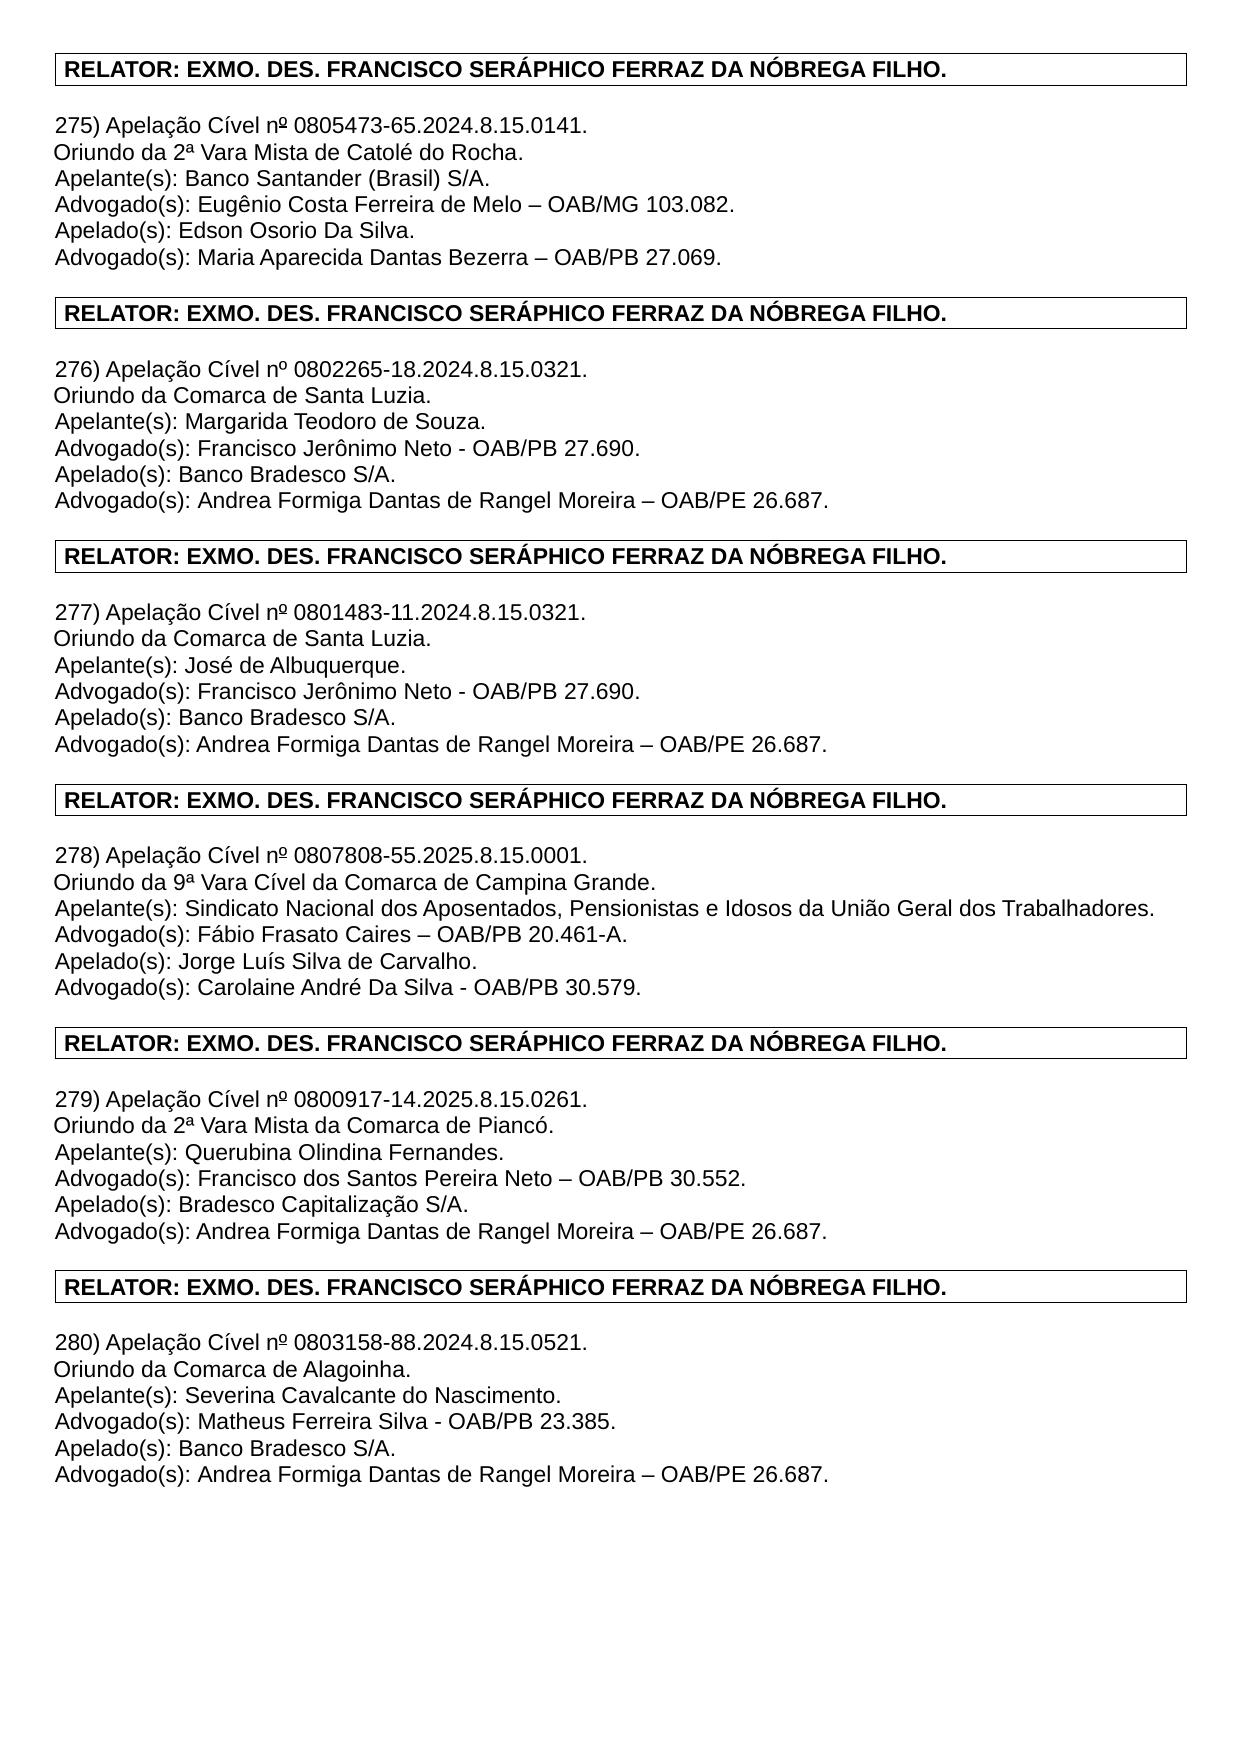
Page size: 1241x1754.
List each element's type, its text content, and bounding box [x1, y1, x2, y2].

text Apelado(s): Edson Osorio Da Silva. [54, 217, 1187, 244]
text Advogado(s): Andrea Formiga Dantas de Rangel Moreira – OAB/PE 26.687. [54, 487, 1187, 514]
text Apelado(s): Bradesco Capitalização S/A. [54, 1191, 1187, 1218]
text Advogado(s): Fábio Frasato Caires – OAB/PB 20.461-A. [54, 921, 1187, 948]
text Oriundo da Comarca de Santa Luzia. [53, 382, 1187, 408]
text Oriundo da Comarca de Alagoinha. [53, 1356, 1187, 1382]
text Apelante(s): Querubina Olindina Fernandes. [54, 1138, 1187, 1165]
text Advogado(s): Francisco dos Santos Pereira Neto – OAB/PB 30.552. [54, 1165, 1187, 1191]
text Advogado(s): Andrea Formiga Dantas de Rangel Moreira – OAB/PE 26.687. [54, 731, 1187, 757]
text Apelante(s): Margarida Teodoro de Souza. [54, 408, 1187, 434]
text RELATOR: EXMO. DES. FRANCISCO SERÁPHICO FERRAZ DA NÓBREGA FILHO. [56, 1271, 1186, 1302]
text Advogado(s): Eugênio Costa Ferreira de Melo – OAB/MG 103.082. [54, 191, 1187, 217]
text Apelante(s): José de Albuquerque. [54, 652, 1187, 678]
text Advogado(s): Andrea Formiga Dantas de Rangel Moreira – OAB/PE 26.687. [54, 1218, 1187, 1244]
text RELATOR: EXMO. DES. FRANCISCO SERÁPHICO FERRAZ DA NÓBREGA FILHO. [56, 1028, 1186, 1058]
text Apelado(s): Jorge Luís Silva de Carvalho. [54, 948, 1187, 974]
text Advogado(s): Andrea Formiga Dantas de Rangel Moreira – OAB/PE 26.687. [54, 1461, 1187, 1487]
text 277) Apelação Cível nº 0801483-11.2024.8.15.0321. [54, 599, 1187, 625]
text Apelado(s): Banco Bradesco S/A. [54, 1435, 1187, 1461]
text Apelante(s): Severina Cavalcante do Nascimento. [54, 1382, 1187, 1408]
text 279) Apelação Cível nº 0800917-14.2025.8.15.0261. [54, 1086, 1187, 1112]
text Advogado(s): Francisco Jerônimo Neto - OAB/PB 27.690. [54, 678, 1187, 704]
text RELATOR: EXMO. DES. FRANCISCO SERÁPHICO FERRAZ DA NÓBREGA FILHO. [56, 54, 1186, 85]
text Advogado(s): Carolaine André Da Silva - OAB/PB 30.579. [54, 974, 1187, 1001]
text Advogado(s): Matheus Ferreira Silva - OAB/PB 23.385. [54, 1408, 1187, 1435]
text RELATOR: EXMO. DES. FRANCISCO SERÁPHICO FERRAZ DA NÓBREGA FILHO. [56, 785, 1186, 815]
text 278) Apelação Cível nº 0807808-55.2025.8.15.0001. [54, 842, 1187, 869]
text RELATOR: EXMO. DES. FRANCISCO SERÁPHICO FERRAZ DA NÓBREGA FILHO. [56, 298, 1186, 328]
text Oriundo da 2ª Vara Mista de Catolé do Rocha. [53, 138, 1187, 165]
text Apelado(s): Banco Bradesco S/A. [54, 461, 1187, 487]
text Apelante(s): Sindicato Nacional dos Aposentados, Pensionistas e Idosos da União Geral dos Trabalhadores. [54, 895, 1187, 921]
text Apelante(s): Banco Santander (Brasil) S/A. [54, 165, 1187, 191]
text Oriundo da 9ª Vara Cível da Comarca de Campina Grande. [53, 869, 1187, 895]
text Advogado(s): Maria Aparecida Dantas Bezerra – OAB/PB 27.069. [54, 244, 1187, 270]
text 280) Apelação Cível nº 0803158-88.2024.8.15.0521. [54, 1329, 1187, 1356]
text Apelado(s): Banco Bradesco S/A. [54, 704, 1187, 731]
text 275) Apelação Cível nº 0805473-65.2024.8.15.0141. [54, 112, 1187, 138]
text Oriundo da 2ª Vara Mista da Comarca de Piancó. [53, 1112, 1187, 1138]
text RELATOR: EXMO. DES. FRANCISCO SERÁPHICO FERRAZ DA NÓBREGA FILHO. [56, 541, 1186, 572]
text 276) Apelação Cível nº 0802265-18.2024.8.15.0321. [54, 356, 1187, 382]
text Advogado(s): Francisco Jerônimo Neto - OAB/PB 27.690. [54, 434, 1187, 461]
text Oriundo da Comarca de Santa Luzia. [53, 625, 1187, 652]
